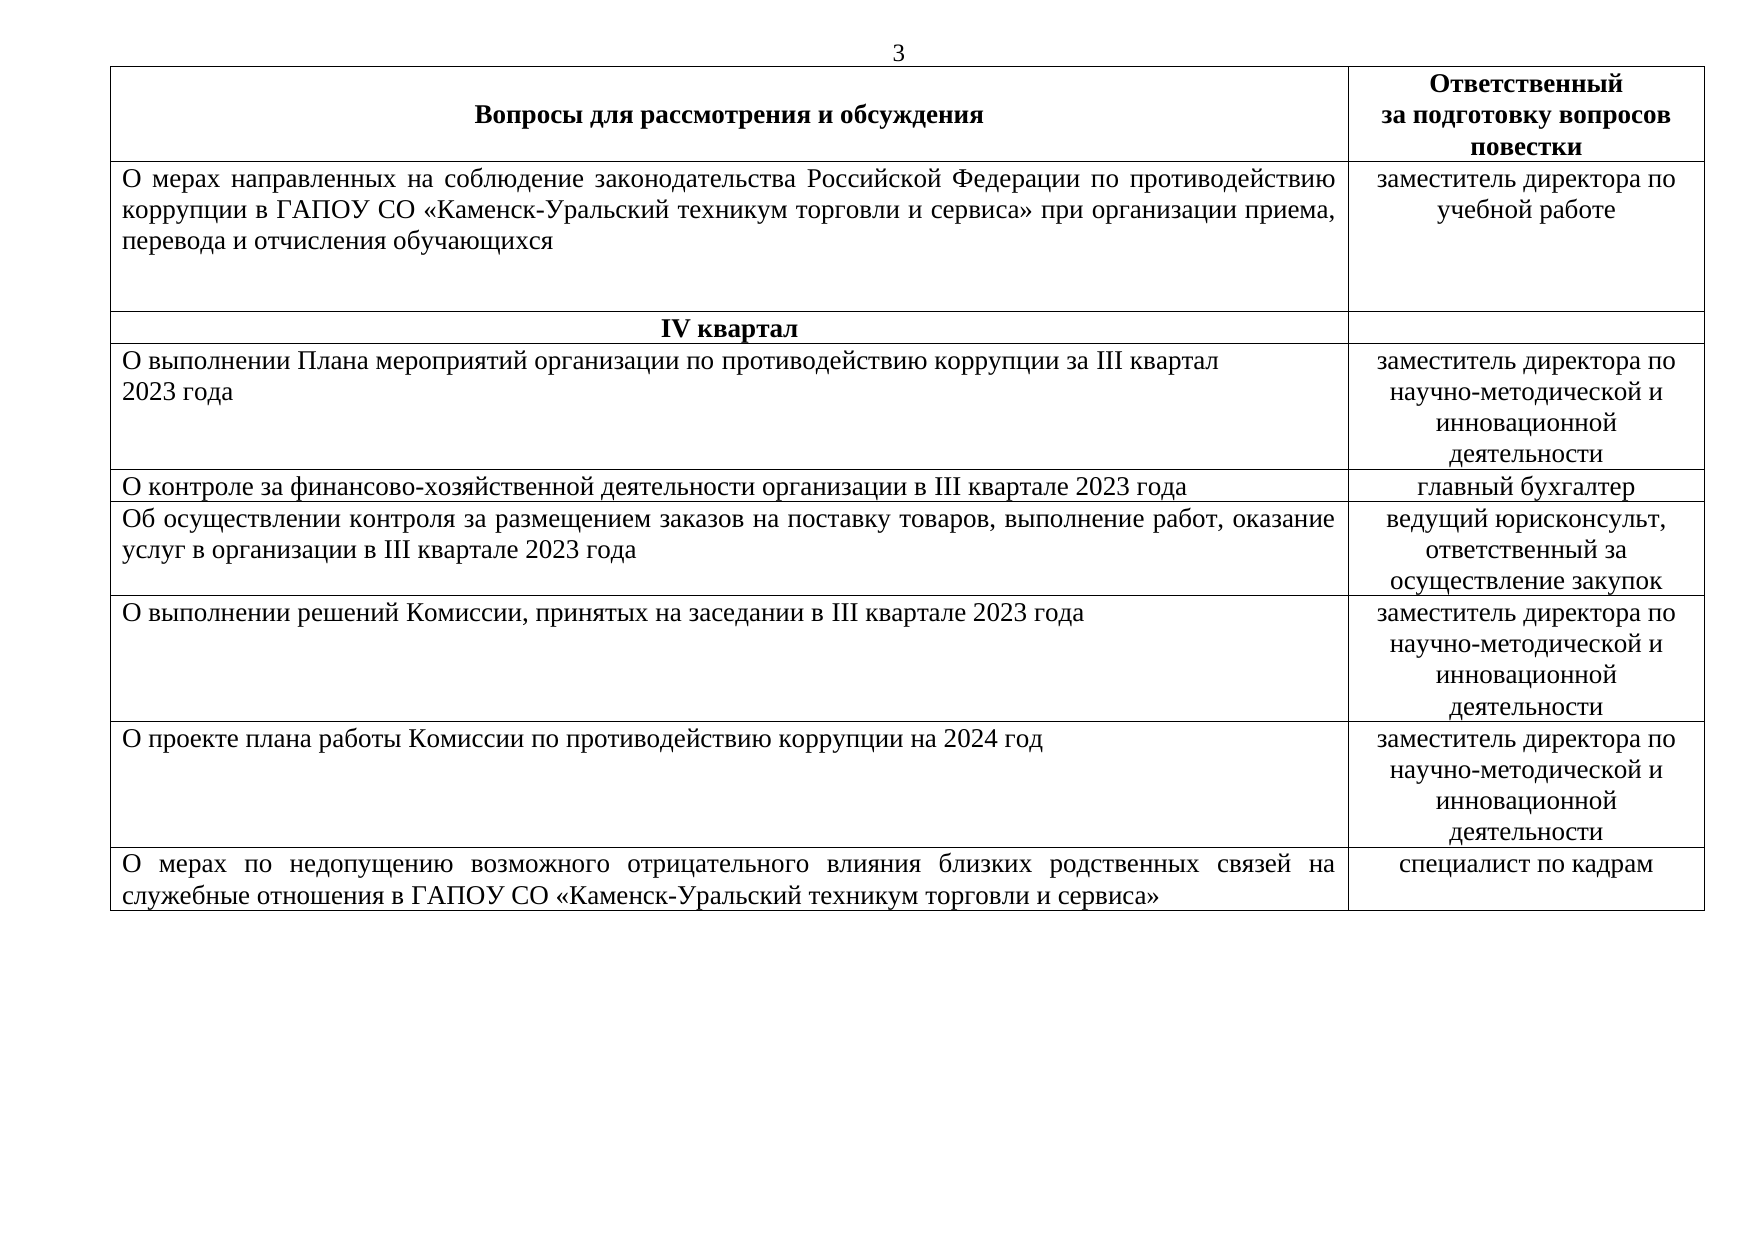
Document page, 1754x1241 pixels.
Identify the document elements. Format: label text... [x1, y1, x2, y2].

table_header Вопросы для рассмотрения и обсуждения [111, 67, 1348, 161]
table_cell заместитель директора по научно-методической и инновационной деятельности [1349, 344, 1704, 469]
table_cell О мерах по недопущению возможного отрицательного влияния близких родственных связей на служебные отношения в ГАПОУ СО «Каменск-Уральский техникум торговли и сервиса» [111, 848, 1348, 910]
table_cell О мерах направленных на соблюдение законодательства Российской Федерации по противодействию коррупции в ГАПОУ СО «Каменск-Уральский техникум торговли и сервиса» при организации приема, перевода и отчисления обучающихся [111, 162, 1348, 311]
table_cell О выполнении Плана мероприятий организации по противодействию коррупции за III квартал 2023 года [111, 344, 1348, 469]
table_cell О проекте плана работы Комиссии по противодействию коррупции на 2024 год [111, 722, 1348, 847]
table_cell Об осуществлении контроля за размещением заказов на поставку товаров, выполнение работ, оказание услуг в организации в III квартале 2023 года [111, 502, 1348, 595]
table_cell заместитель директора по учебной работе [1349, 162, 1704, 311]
table_cell заместитель директора по научно-методической и инновационной деятельности [1349, 722, 1704, 847]
table_cell специалист по кадрам [1349, 848, 1704, 910]
table_cell О контроле за финансово-хозяйственной деятельности организации в III квартале 2023 года [111, 470, 1348, 501]
table_cell О выполнении решений Комиссии, принятых на заседании в III квартале 2023 года [111, 596, 1348, 721]
table_cell IV квартал [111, 312, 1348, 343]
table_cell ведущий юрисконсульт, ответственный за осуществление закупок [1349, 502, 1704, 595]
table_cell главный бухгалтер [1349, 470, 1704, 501]
table_header Ответственный за подготовку вопросов повестки [1349, 67, 1704, 161]
table_cell заместитель директора по научно-методической и инновационной деятельности [1349, 596, 1704, 721]
table_cell [1349, 312, 1704, 343]
